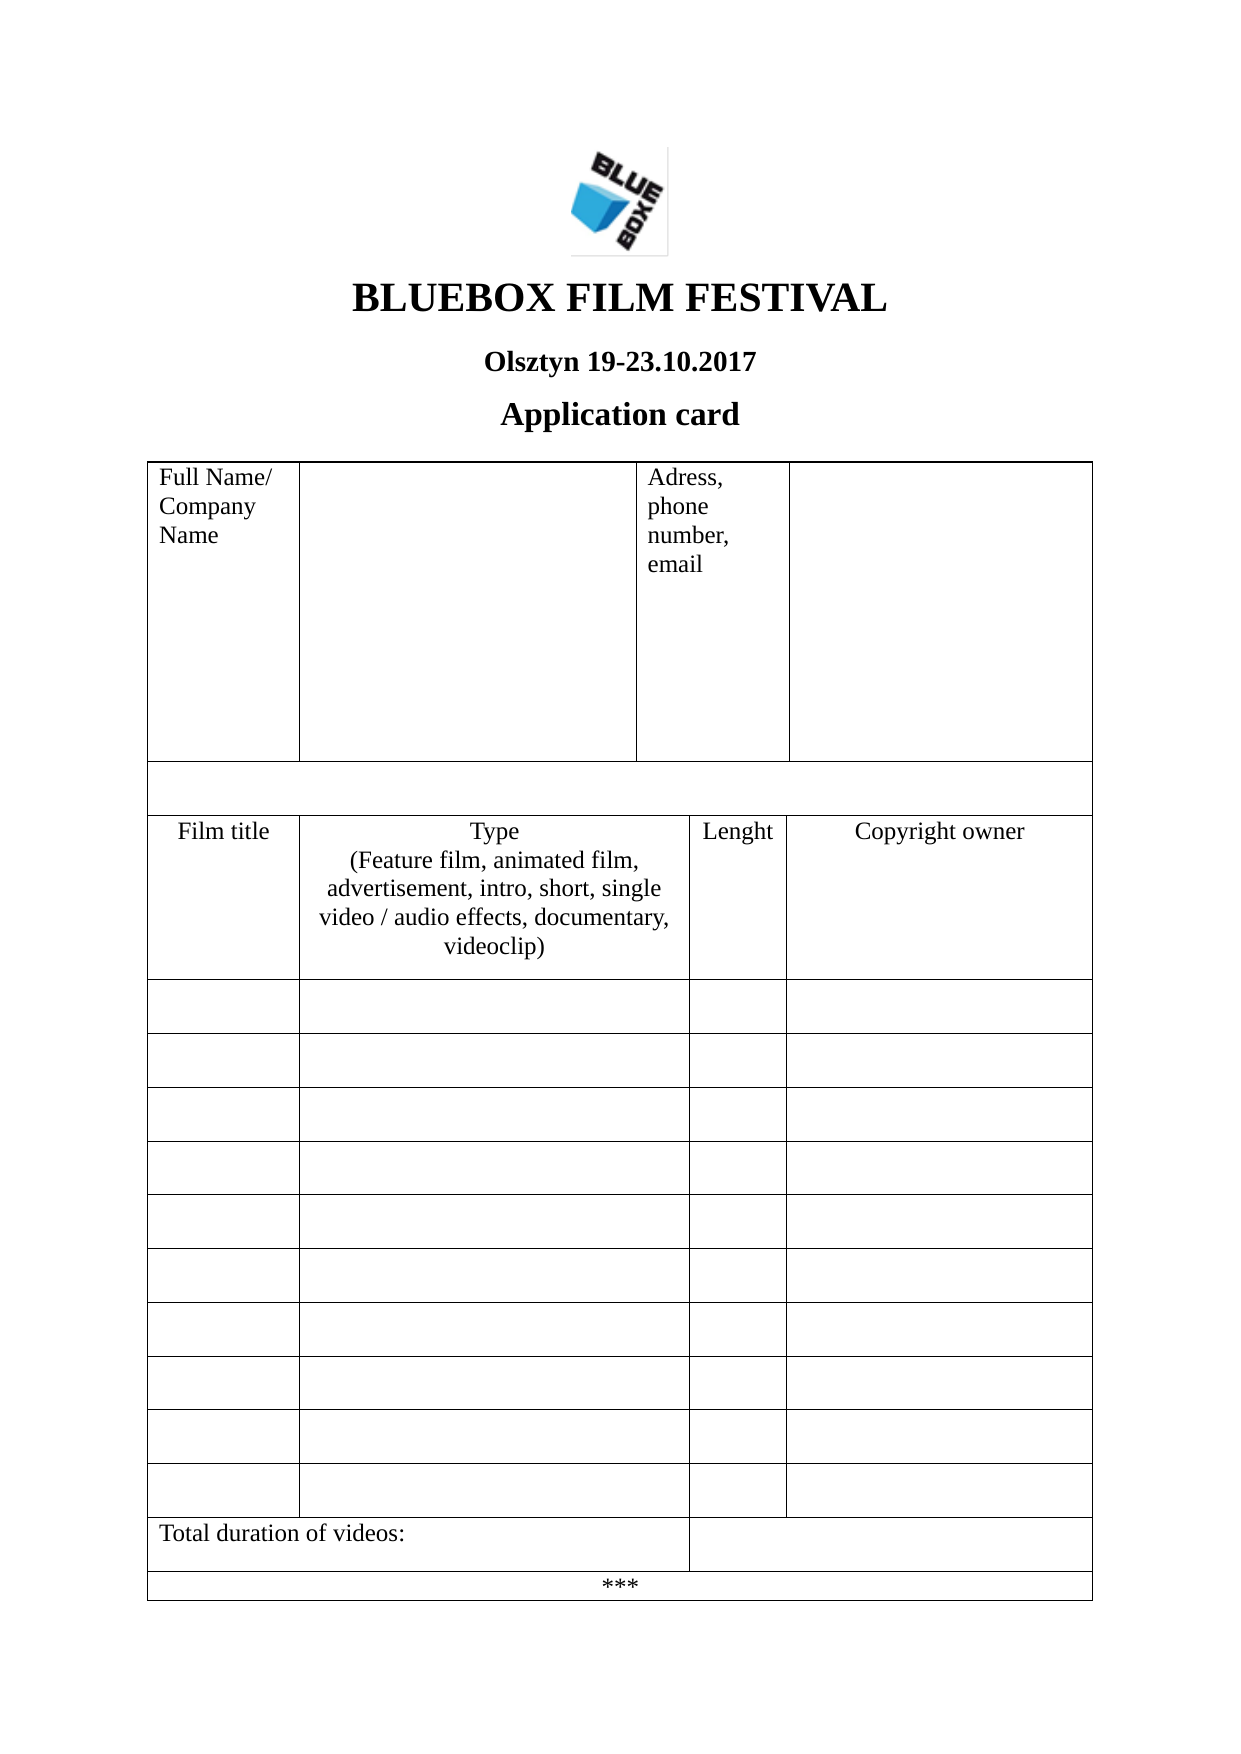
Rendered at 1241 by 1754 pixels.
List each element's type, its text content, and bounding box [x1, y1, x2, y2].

table_cell [690, 1518, 1092, 1571]
table_cell *** [148, 1572, 1092, 1600]
table_header [790, 463, 1092, 761]
table_cell [787, 1357, 1092, 1409]
table_cell [300, 1034, 689, 1087]
table_cell [300, 1088, 689, 1141]
table_cell [690, 1303, 786, 1356]
table_cell [148, 1249, 299, 1302]
table_cell [300, 1303, 689, 1356]
table_cell [690, 1249, 786, 1302]
table_header [300, 463, 636, 761]
table_cell [690, 1142, 786, 1194]
table_cell [690, 980, 786, 1033]
table_cell [148, 1357, 299, 1409]
table_cell [300, 1142, 689, 1194]
table_cell [787, 1410, 1092, 1463]
table_cell Lenght [690, 816, 786, 979]
table_cell [300, 1410, 689, 1463]
table_cell [148, 762, 1092, 815]
text Application card [148, 394, 1093, 433]
table_cell [148, 980, 299, 1033]
table_cell [787, 1034, 1092, 1087]
table_cell [690, 1464, 786, 1517]
table_cell [690, 1357, 786, 1409]
table_cell [787, 1464, 1092, 1517]
table_cell [787, 1195, 1092, 1248]
table_cell [148, 1195, 299, 1248]
table_cell Total duration of videos: [148, 1518, 689, 1571]
table_cell Film title [148, 816, 299, 979]
table_cell [787, 980, 1092, 1033]
table_cell [148, 1410, 299, 1463]
table_cell [690, 1195, 786, 1248]
table_cell [300, 1195, 689, 1248]
table_cell [690, 1034, 786, 1087]
table_cell [787, 1303, 1092, 1356]
table_cell [787, 1088, 1092, 1141]
table_cell [300, 1249, 689, 1302]
table_cell [148, 1303, 299, 1356]
table_cell Type (Feature film, animated film, advertisement, intro, short, single video / audio effects, documentary, videoclip) [300, 816, 689, 979]
table_cell [148, 1088, 299, 1141]
table_cell [787, 1142, 1092, 1194]
table_cell [148, 1034, 299, 1087]
table_cell [148, 1464, 299, 1517]
table_cell [300, 1357, 689, 1409]
table_cell [300, 980, 689, 1033]
table_header Adress, phone number, email [637, 463, 789, 761]
table_cell [148, 1142, 299, 1194]
table_cell [300, 1464, 689, 1517]
table_cell Copyright owner [787, 816, 1092, 979]
text Olsztyn 19-23.10.2017 [148, 344, 1093, 378]
table_cell [690, 1410, 786, 1463]
table_cell [690, 1088, 786, 1141]
table_header Full Name/ Company Name [148, 463, 299, 761]
text BLUEBOX FILM FESTIVAL [148, 272, 1093, 320]
table_cell [787, 1249, 1092, 1302]
